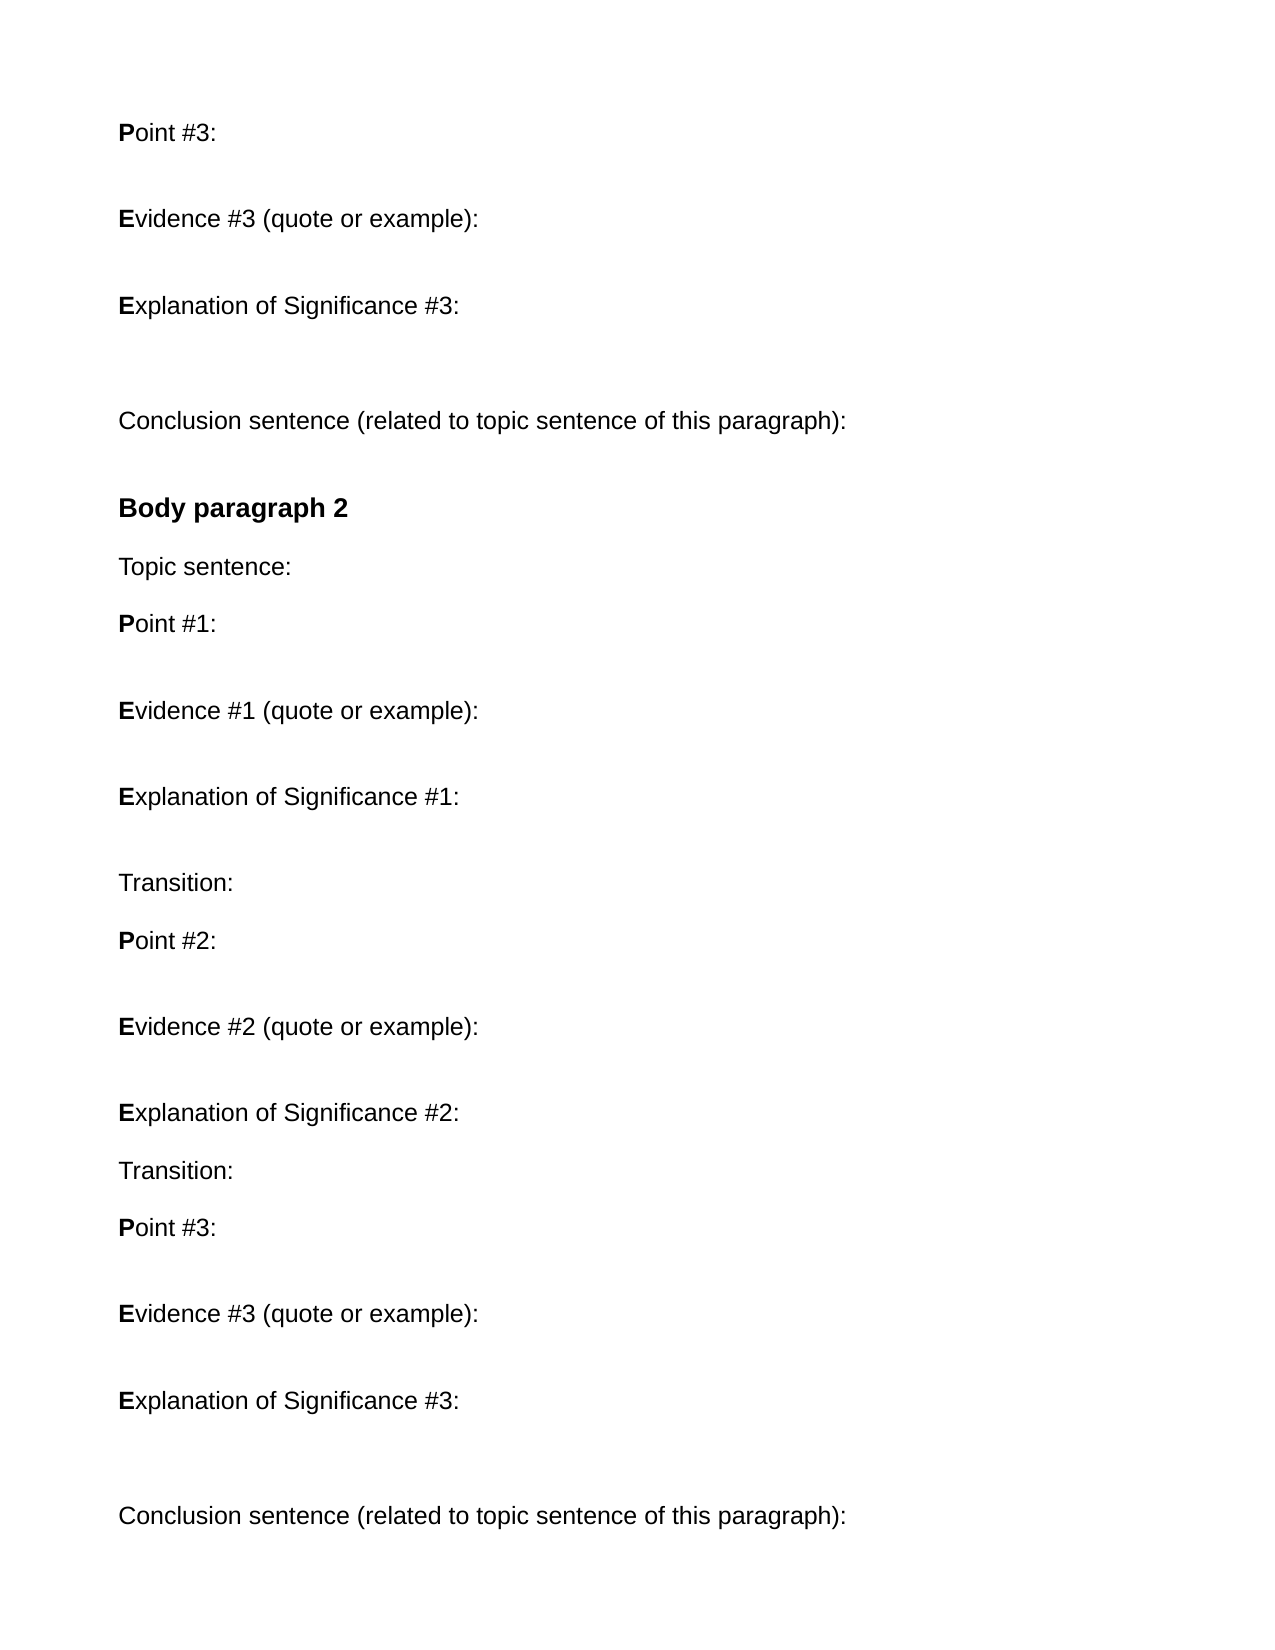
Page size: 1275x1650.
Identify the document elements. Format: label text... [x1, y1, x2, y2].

text Explanation of Significance #1: [118, 782, 1157, 811]
text Evidence #3 (quote or example): [118, 204, 1157, 233]
text Point #1: [118, 609, 1157, 638]
text Evidence #3 (quote or example): [118, 1299, 1157, 1328]
text Point #3: [118, 118, 1157, 147]
text Evidence #1 (quote or example): [118, 696, 1157, 724]
text Body paragraph 2 [118, 492, 1157, 523]
text Conclusion sentence (related to topic sentence of this paragraph): [118, 1501, 1157, 1529]
text Transition: [118, 868, 1157, 897]
text Evidence #2 (quote or example): [118, 1012, 1157, 1041]
text Point #2: [118, 926, 1157, 954]
text Explanation of Significance #3: [118, 291, 1157, 319]
text Topic sentence: [118, 552, 1157, 581]
text Explanation of Significance #3: [118, 1386, 1157, 1414]
text Conclusion sentence (related to topic sentence of this paragraph): [118, 406, 1157, 434]
text Point #3: [118, 1213, 1157, 1242]
text Transition: [118, 1156, 1157, 1184]
text Explanation of Significance #2: [118, 1098, 1157, 1127]
